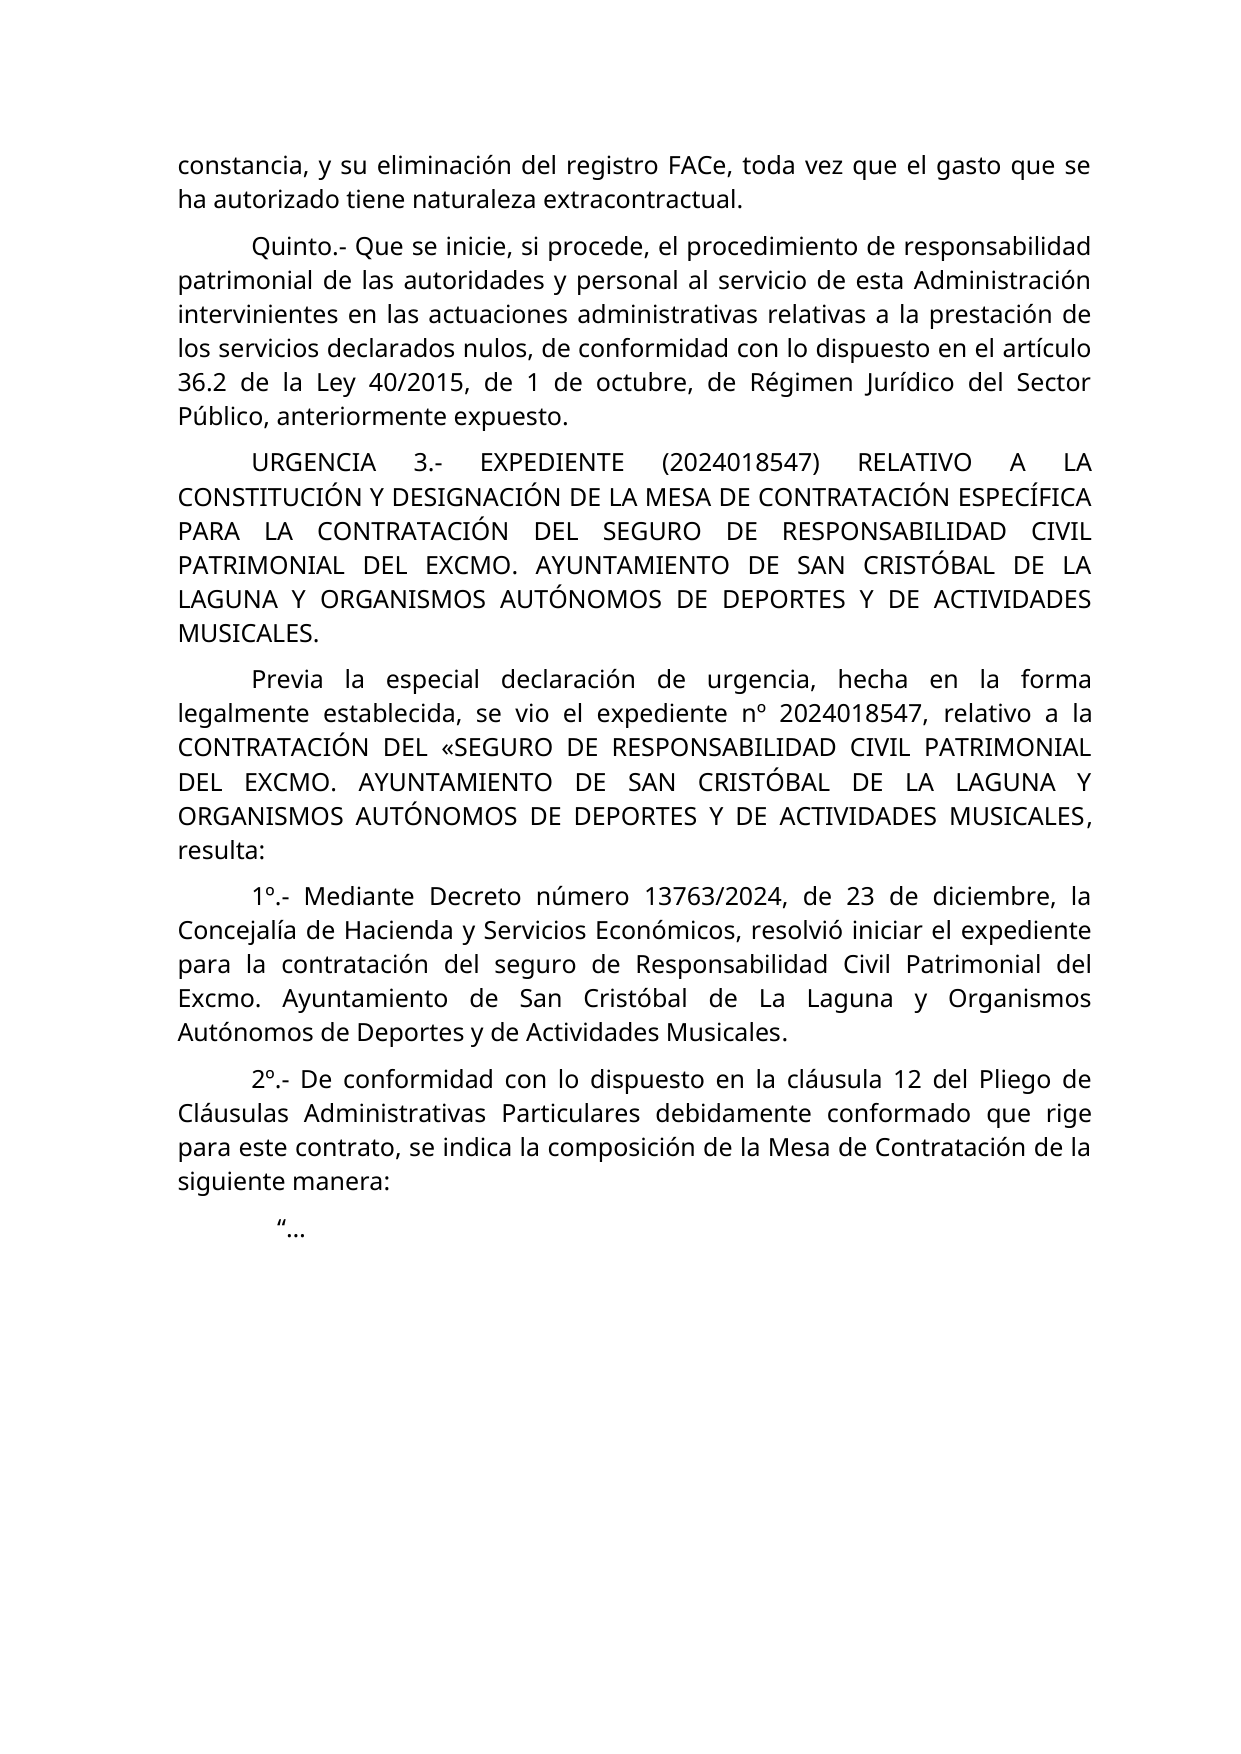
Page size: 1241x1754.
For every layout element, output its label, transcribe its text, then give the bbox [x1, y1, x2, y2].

text 2º.- De conformidad con lo dispuesto en la cláusula 12 del Pliego de Cláusulas Administrativas Particulares debidamente conformado que rige para este contrato, se indica la composición de la Mesa de Contratación de la siguiente manera: [177, 1062, 1093, 1198]
text constancia, y su eliminación del registro FACe, toda vez que el gasto que se ha autorizado tiene naturaleza extracontractual. [177, 148, 1093, 216]
text 1º.- Mediante Decreto número 13763/2024, de 23 de diciembre, la Concejalía de Hacienda y Servicios Económicos, resolvió iniciar el expediente para la contratación del seguro de Responsabilidad Civil Patrimonial del Excmo. Ayuntamiento de San Cristóbal de La Laguna y Organismos Autónomos de Deportes y de Actividades Musicales. [177, 879, 1093, 1049]
text “… [177, 1210, 1093, 1244]
text URGENCIA 3.- EXPEDIENTE (2024018547) RELATIVO A LA CONSTITUCIÓN Y DESIGNACIÓN DE LA MESA DE CONTRATACIÓN ESPECÍFICA PARA LA CONTRATACIÓN DEL SEGURO DE RESPONSABILIDAD CIVIL PATRIMONIAL DEL EXCMO. AYUNTAMIENTO DE SAN CRISTÓBAL DE LA LAGUNA Y ORGANISMOS AUTÓNOMOS DE DEPORTES Y DE ACTIVIDADES MUSICALES. [177, 445, 1093, 649]
text Previa la especial declaración de urgencia, hecha en la forma legalmente establecida, se vio el expediente nº 2024018547, relativo a la CONTRATACIÓN DEL «SEGURO DE RESPONSABILIDAD CIVIL PATRIMONIAL DEL EXCMO. AYUNTAMIENTO DE SAN CRISTÓBAL DE LA LAGUNA Y ORGANISMOS AUTÓNOMOS DE DEPORTES Y DE ACTIVIDADES MUSICALES, resulta: [177, 662, 1093, 866]
text Quinto.- Que se inicie, si procede, el procedimiento de responsabilidad patrimonial de las autoridades y personal al servicio de esta Administración intervinientes en las actuaciones administrativas relativas a la prestación de los servicios declarados nulos, de conformidad con lo dispuesto en el artículo 36.2 de la Ley 40/2015, de 1 de octubre, de Régimen Jurídico del Sector Público, anteriormente expuesto. [177, 228, 1093, 433]
